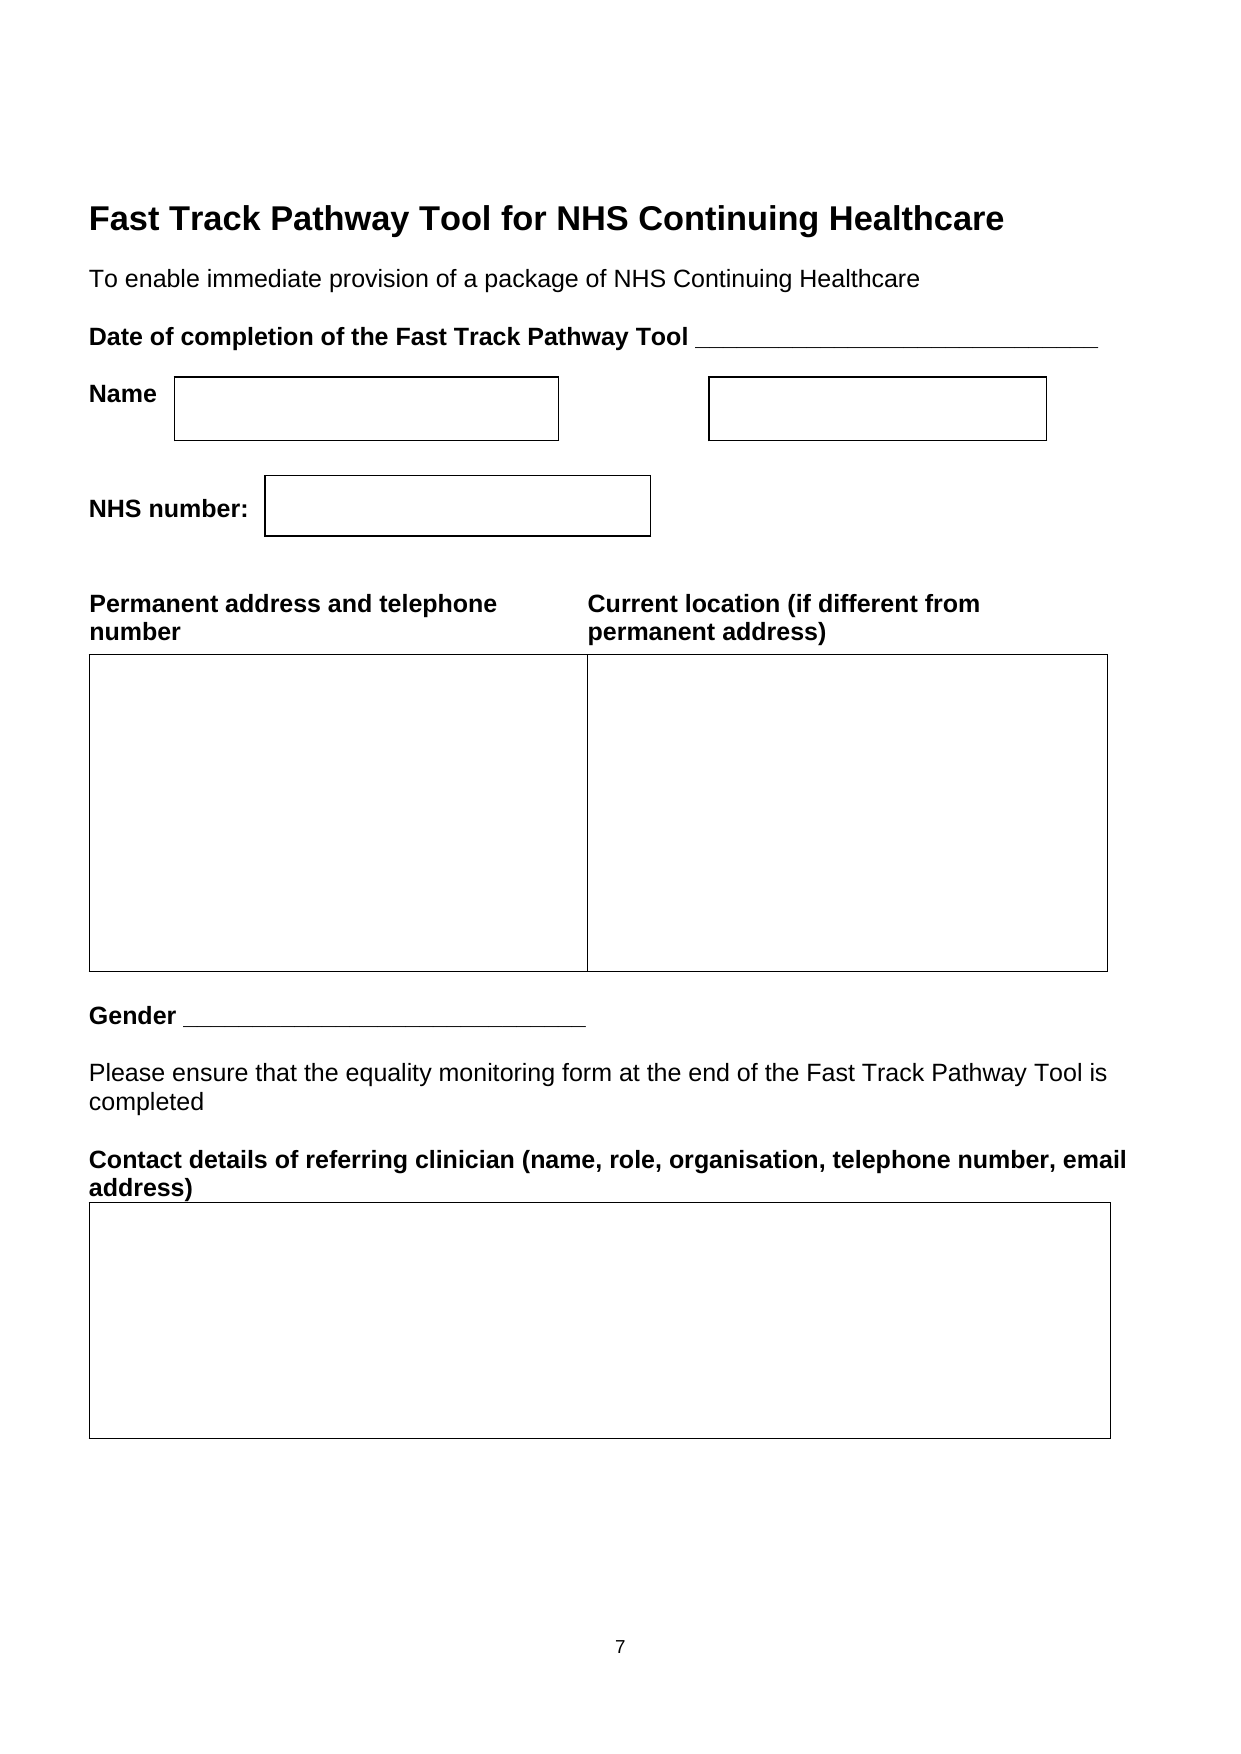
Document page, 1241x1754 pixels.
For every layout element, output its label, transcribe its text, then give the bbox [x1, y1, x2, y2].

text Contact details of referring clinician (name, role, organisation, telephone number, email address) [89, 1145, 1152, 1202]
subtitle Fast Track Pathway Tool for NHS Continuing Healthcare [89, 196, 1152, 239]
text To enable immediate provision of a package of NHS Continuing Healthcare [89, 264, 1152, 293]
text Gender _____________________________ [89, 1001, 1152, 1030]
table_cell [90, 655, 587, 971]
text NHS number: [89, 494, 264, 523]
table_header [90, 1203, 1110, 1438]
text Name D.O.B. [559, 379, 708, 408]
text [651, 494, 1152, 523]
table_header Current location (if different from permanent address) [588, 580, 1107, 654]
text Date of completion of the Fast Track Pathway Tool _____________________________ [89, 321, 1152, 350]
text Name D.O.B. [1047, 379, 1152, 408]
table_cell [588, 655, 1107, 971]
table_header Permanent address and telephone number [89, 580, 587, 654]
text Name D.O.B. [89, 379, 173, 408]
text Please ensure that the equality monitoring form at the end of the Fast Track Pathway Tool is completed [89, 1058, 1152, 1116]
